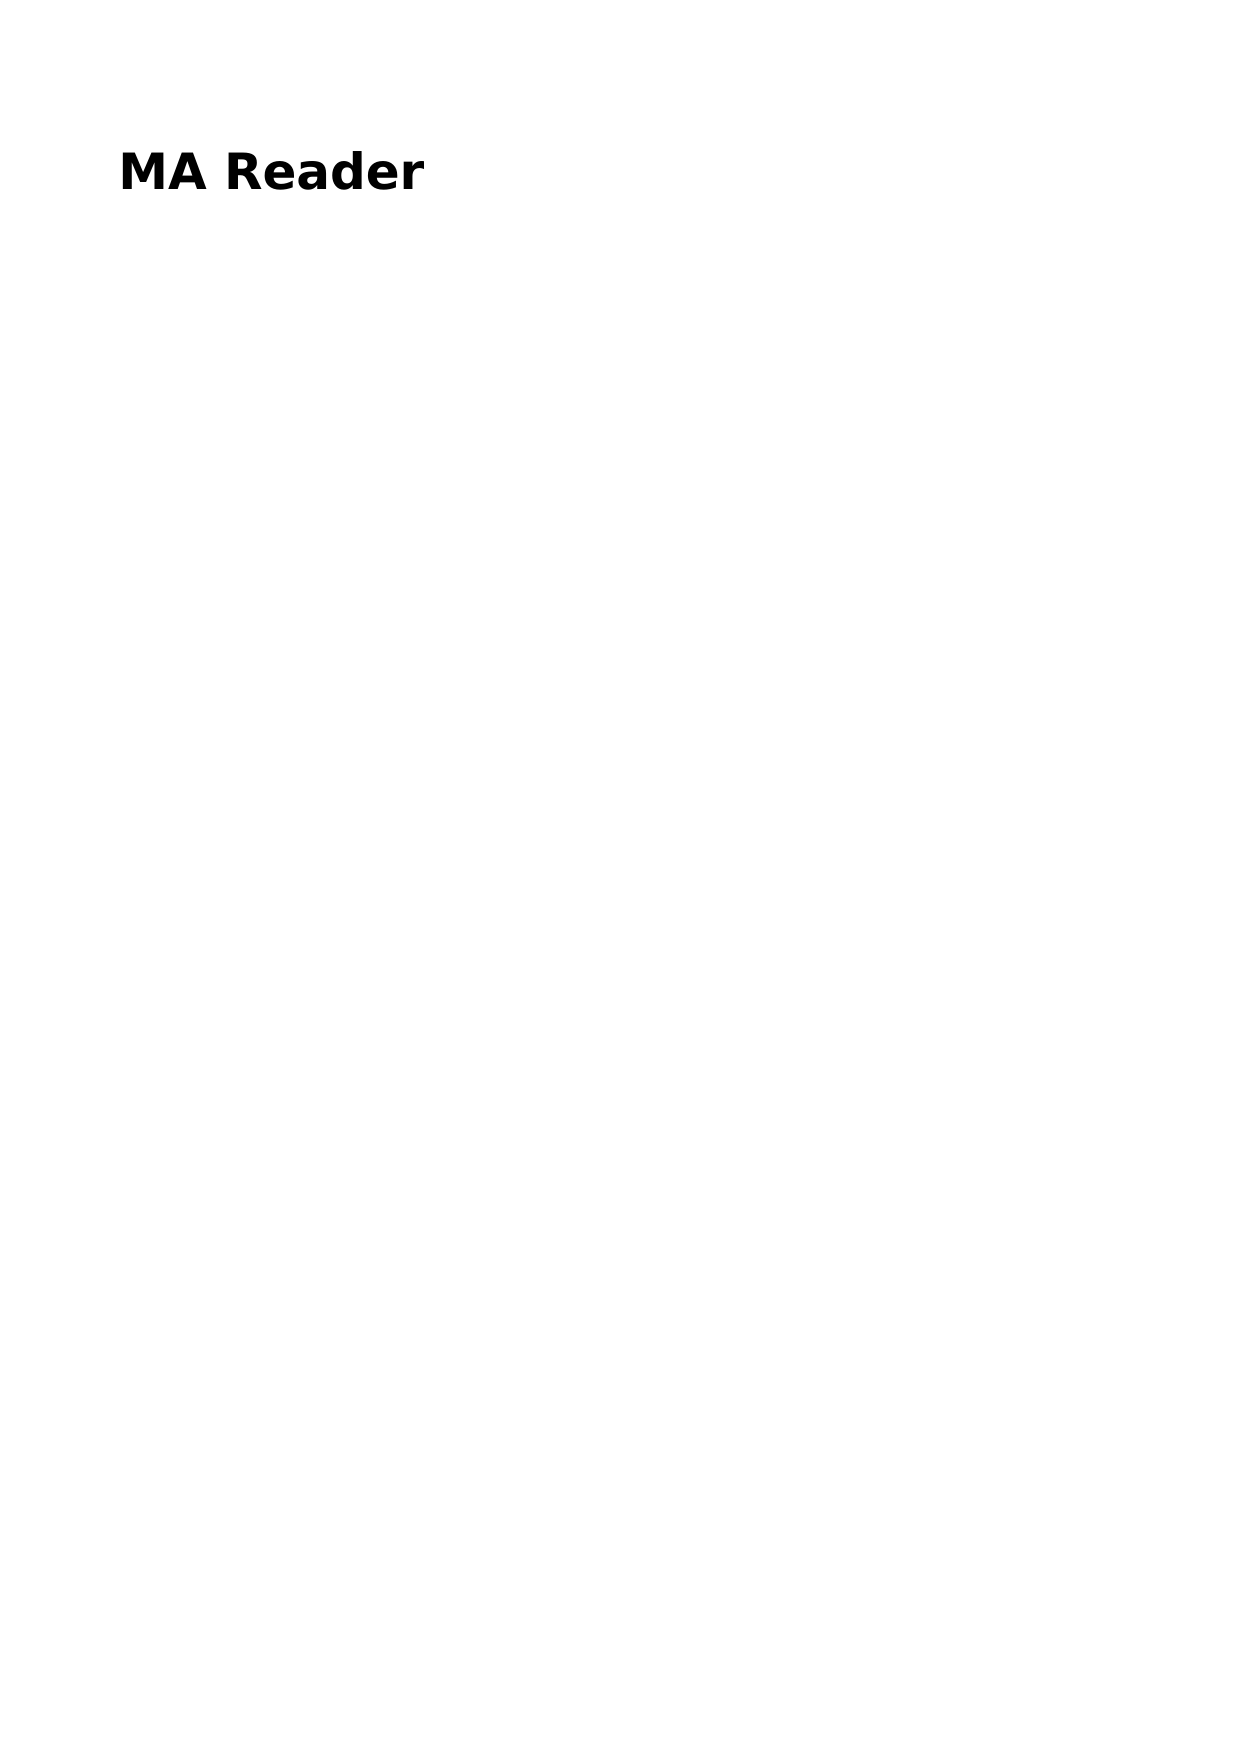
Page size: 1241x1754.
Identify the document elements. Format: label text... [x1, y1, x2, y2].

subtitle MA Reader [118, 143, 1122, 201]
